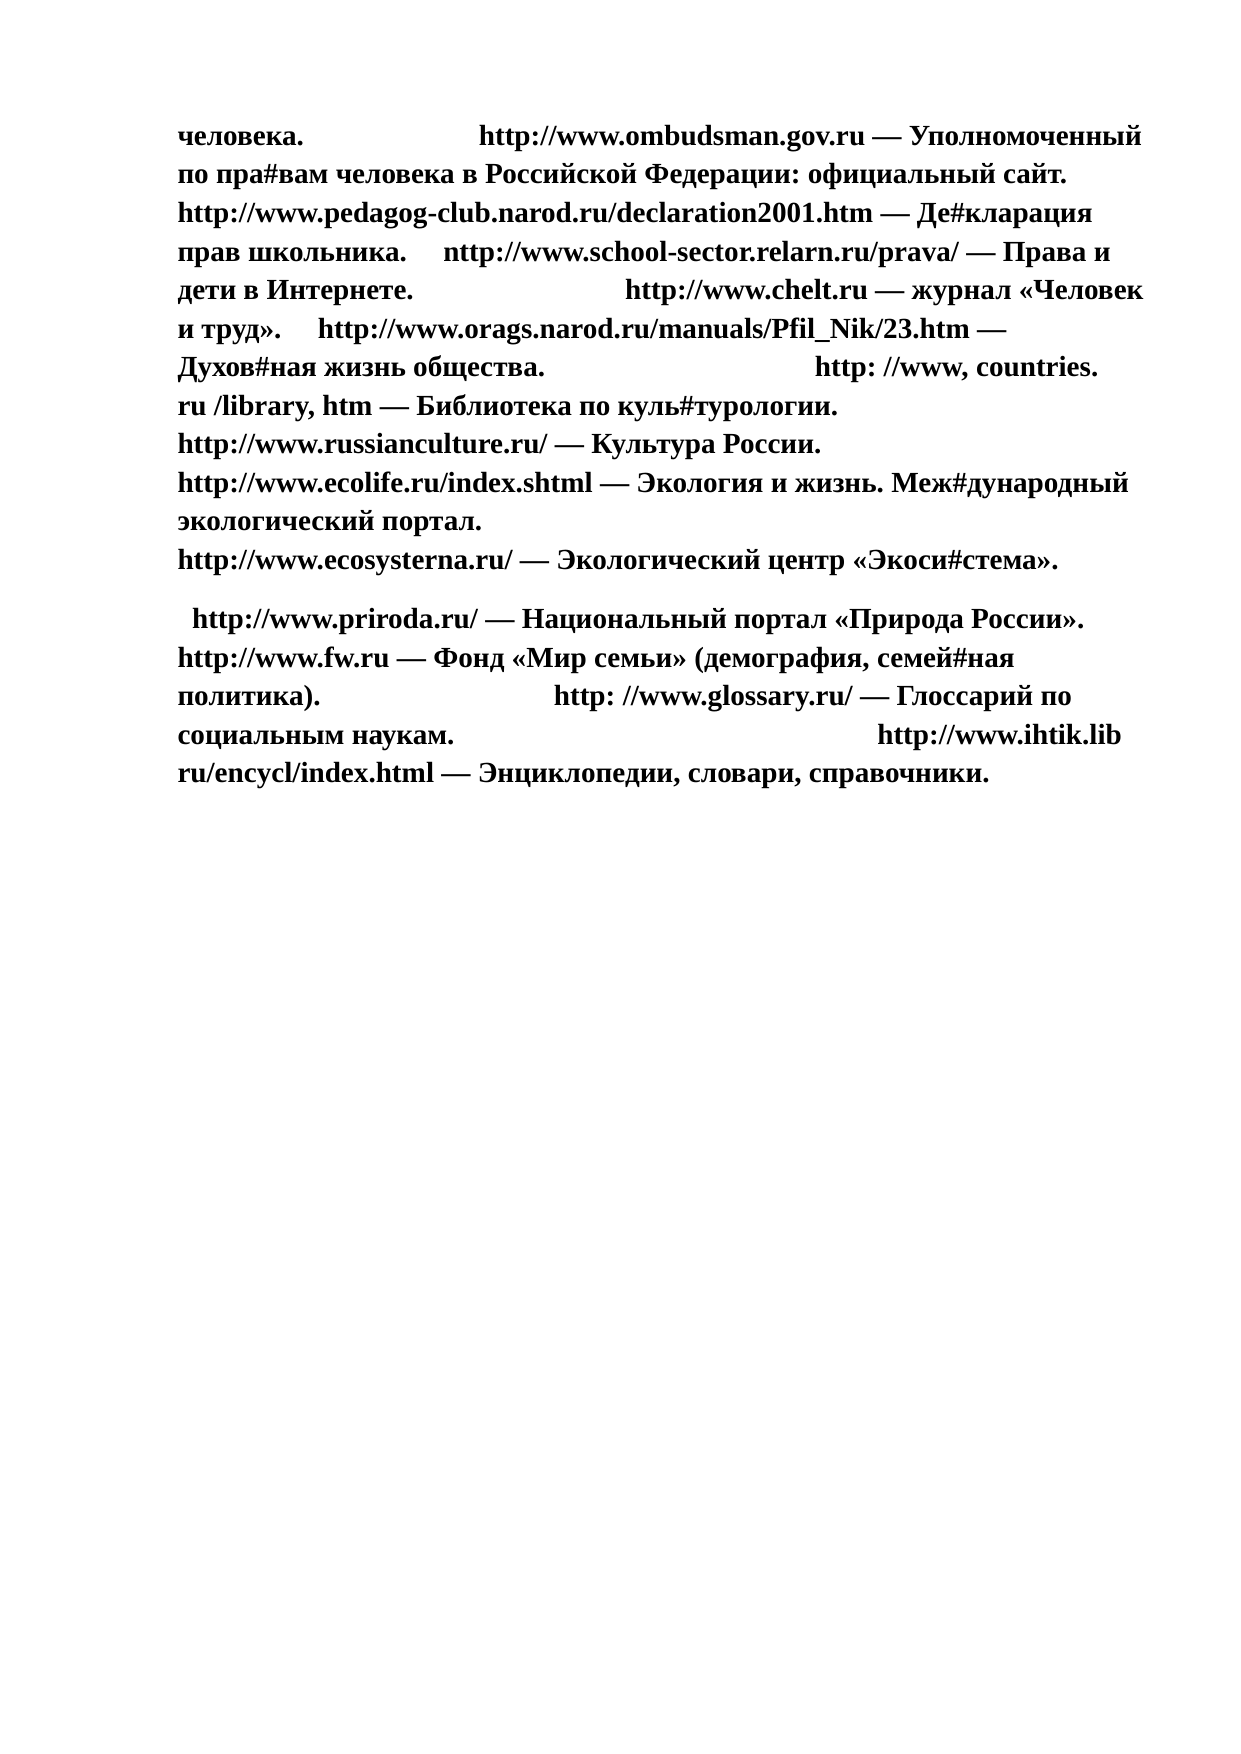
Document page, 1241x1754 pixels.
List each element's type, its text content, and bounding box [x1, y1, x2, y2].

text http://www.priroda.ru/ — Национальный портал «Природа России». http://www.fw.ru — Фонд «Мир семьи» (демография, семей#ная политика). http: //www.glossary.ru/ — Глоссарий по социальным наукам. http://www.ihtik.lib ru/encycl/index.html — Энциклопедии, словари, справочники. [177, 601, 1152, 789]
text человека. http://www.ombudsman.gov.ru — Уполномоченный по пра#вам человека в Российской Федерации: официальный сайт. http://www.pedagog-club.narod.ru/declaration2001.htm — Де#кларация прав школьника. nttp://www.school-sector.relarn.ru/prava/ — Права и дети в Интернете. http://www.chelt.ru — журнал «Человек и труд». http://www.orags.narod.ru/manuals/Pfil_Nik/23.htm — Духов#ная жизнь общества. http: //www, countries. ru /library, htm — Библиотека по куль#турологии. http://www.russianculture.ru/ — Культура России. http://www.ecolife.ru/index.shtml — Экология и жизнь. Меж#дународный экологический портал. http://www.ecosysterna.ru/ — Экологический центр «Экоси#стема». [177, 118, 1152, 576]
